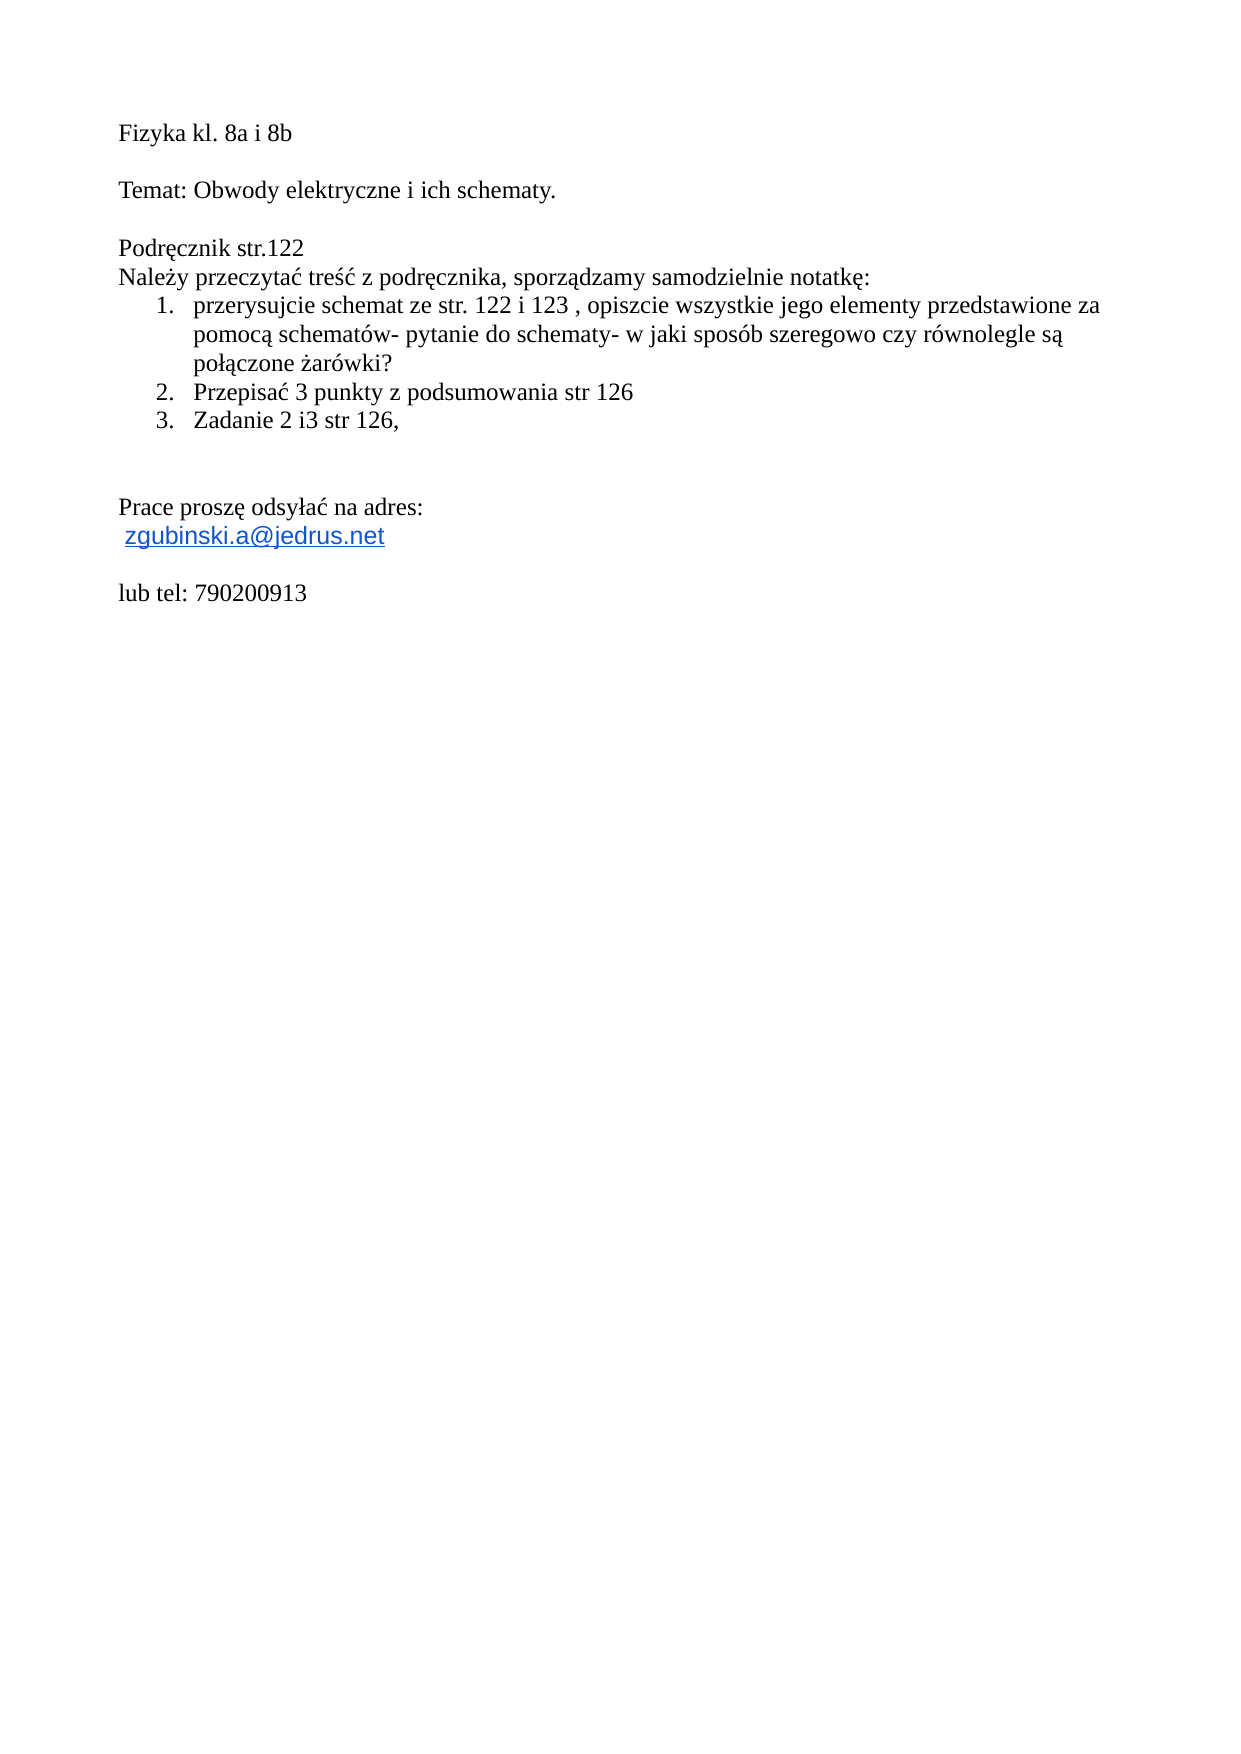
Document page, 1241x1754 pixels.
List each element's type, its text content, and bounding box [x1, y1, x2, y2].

list przerysujcie schemat ze str. 122 i 123 , opiszcie wszystkie jego elementy przedstawione za pomocą schematów- pytanie do schematy- w jaki sposób szeregowo czy równolegle są połączone żarówki? [156, 291, 1122, 377]
text Należy przeczytać treść z podręcznika, sporządzamy samodzielnie notatkę: [118, 262, 1122, 291]
text Prace proszę odsyłać na adres: [118, 492, 1122, 521]
text Temat: Obwody elektryczne i ich schematy. [118, 176, 1122, 204]
text zgubinski.a@jedrus.net [118, 521, 1122, 549]
text lub tel: 790200913 [118, 578, 1122, 607]
text Fizyka kl. 8a i 8b [118, 118, 1122, 147]
text Podręcznik str.122 [118, 233, 1122, 262]
list Przepisać 3 punkty z podsumowania str 126 [156, 377, 1122, 406]
list Zadanie 2 i3 str 126, [156, 406, 1122, 434]
